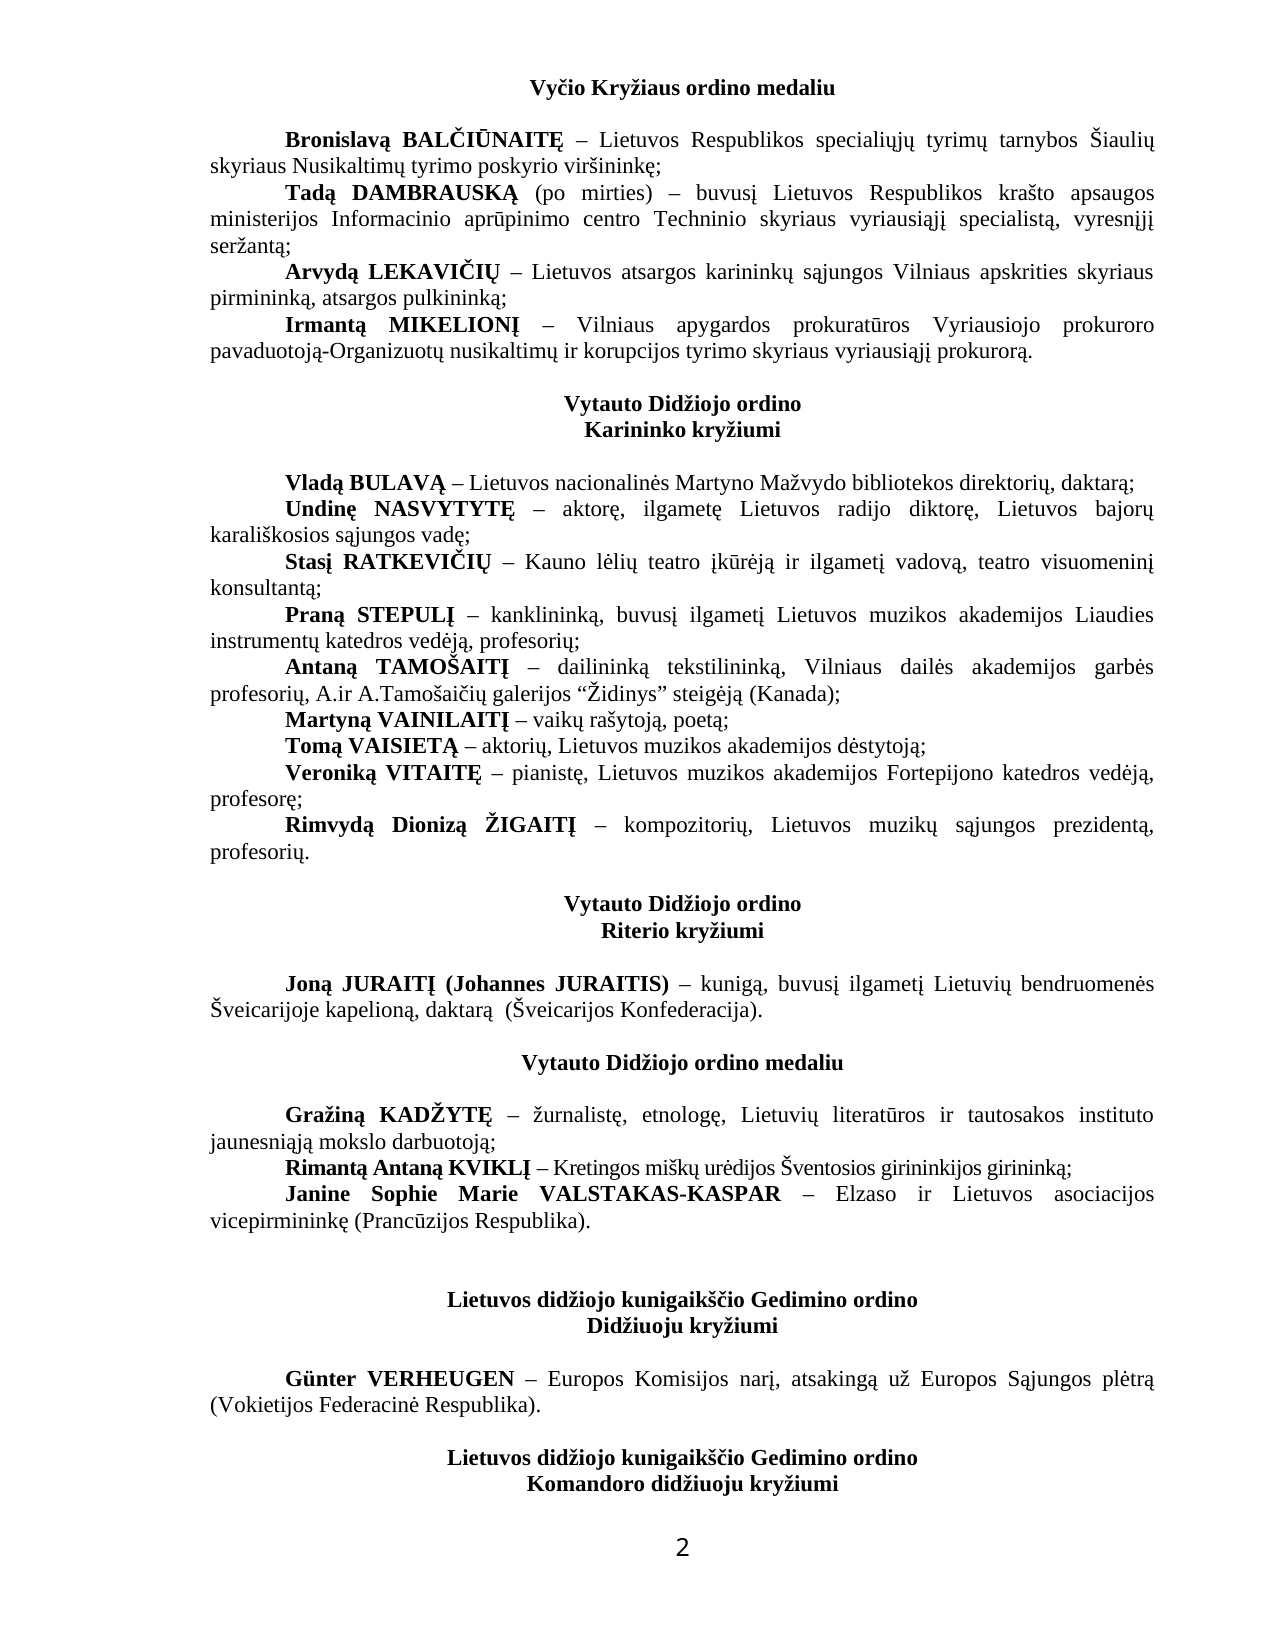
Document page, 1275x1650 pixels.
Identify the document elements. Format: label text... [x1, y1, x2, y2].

text Janine Sophie Marie VALSTAKAS-KASPAR – Elzaso ir Lietuvos asociacijos vicepirmininkę (Prancūzijos Respublika). [210, 1180, 1155, 1233]
text Tadą DAMBRAUSKĄ (po mirties) – buvusį Lietuvos Respublikos krašto apsaugos ministerijos Informacinio aprūpinimo centro Techninio skyriaus vyriausiąjį specialistą, vyresnįjį seržantą; [210, 179, 1155, 258]
text Vytauto Didžiojo ordino [210, 390, 1155, 416]
text Joną JURAITĮ (Johannes JURAITIS) – kunigą, buvusį ilgametį Lietuvių bendruomenės Šveicarijoje kapelioną, daktarą (Šveicarijos Konfederacija). [210, 969, 1155, 1022]
subtitle Vyčio Kryžiaus ordino medaliu [210, 73, 1155, 100]
text Rimvydą Dionizą ŽIGAITĮ – kompozitorių, Lietuvos muzikų sąjungos prezidentą, profesorių. [210, 811, 1155, 864]
text Praną STEPULĮ – kanklininką, buvusį ilgametį Lietuvos muzikos akademijos Liaudies instrumentų katedros vedėją, profesorių; [210, 601, 1155, 653]
subtitle Vytauto Didžiojo ordino medaliu [210, 1049, 1155, 1075]
text Martyną VAINILAITĮ – vaikų rašytoją, poetą; [210, 706, 1155, 732]
text Undinę NASVYTYTĘ – aktorę, ilgametę Lietuvos radijo diktorę, Lietuvos bajorų karališkosios sąjungos vadę; [210, 495, 1155, 548]
text Lietuvos didžiojo kunigaikščio Gedimino ordino [210, 1286, 1155, 1312]
text Tomą VAISIETĄ – aktorių, Lietuvos muzikos akademijos dėstytoją; [210, 732, 1155, 759]
text Rimantą Antaną KVIKLĮ – Kretingos miškų urėdijos Šventosios girininkijos girininką; [210, 1154, 1155, 1180]
text Bronislavą BALČIŪNAITĘ – Lietuvos Respublikos specialiųjų tyrimų tarnybos Šiaulių skyriaus Nusikaltimų tyrimo poskyrio viršininkę; [210, 126, 1155, 179]
text Karininko kryžiumi [210, 416, 1155, 442]
text Arvydą LEKAVIČIŲ – Lietuvos atsargos karininkų sąjungos Vilniaus apskrities skyriaus pirmininką, atsargos pulkininką; [210, 258, 1155, 311]
text Antaną TAMOŠAITĮ – dailininką tekstilininką, Vilniaus dailės akademijos garbės profesorių, A.ir A.Tamošaičių galerijos “Židinys” steigėją (Kanada); [210, 653, 1155, 706]
text Veroniką VITAITĘ – pianistę, Lietuvos muzikos akademijos Fortepijono katedros vedėją, profesorę; [210, 759, 1155, 811]
text Günter VERHEUGEN – Europos Komisijos narį, atsakingą už Europos Sąjungos plėtrą (Vokietijos Federacinė Respublika). [210, 1365, 1155, 1418]
text Riterio kryžiumi [210, 917, 1155, 943]
text Vytauto Didžiojo ordino [210, 891, 1155, 917]
text Stasį RATKEVIČIŲ – Kauno lėlių teatro įkūrėją ir ilgametį vadovą, teatro visuomeninį konsultantą; [210, 548, 1155, 601]
text Lietuvos didžiojo kunigaikščio Gedimino ordino [210, 1444, 1155, 1470]
text Gražiną KADŽYTĘ – žurnalistę, etnologę, Lietuvių literatūros ir tautosakos instituto jaunesniąją mokslo darbuotoją; [210, 1101, 1155, 1154]
text Komandoro didžiuoju kryžiumi [210, 1470, 1155, 1497]
text Didžiuoju kryžiumi [210, 1312, 1155, 1338]
text Vladą BULAVĄ – Lietuvos nacionalinės Martyno Mažvydo bibliotekos direktorių, daktarą; [210, 469, 1155, 495]
text Irmantą MIKELIONĮ – Vilniaus apygardos prokuratūros Vyriausiojo prokuroro pavaduotoją-Organizuotų nusikaltimų ir korupcijos tyrimo skyriaus vyriausiąjį prokurorą. [210, 311, 1155, 363]
